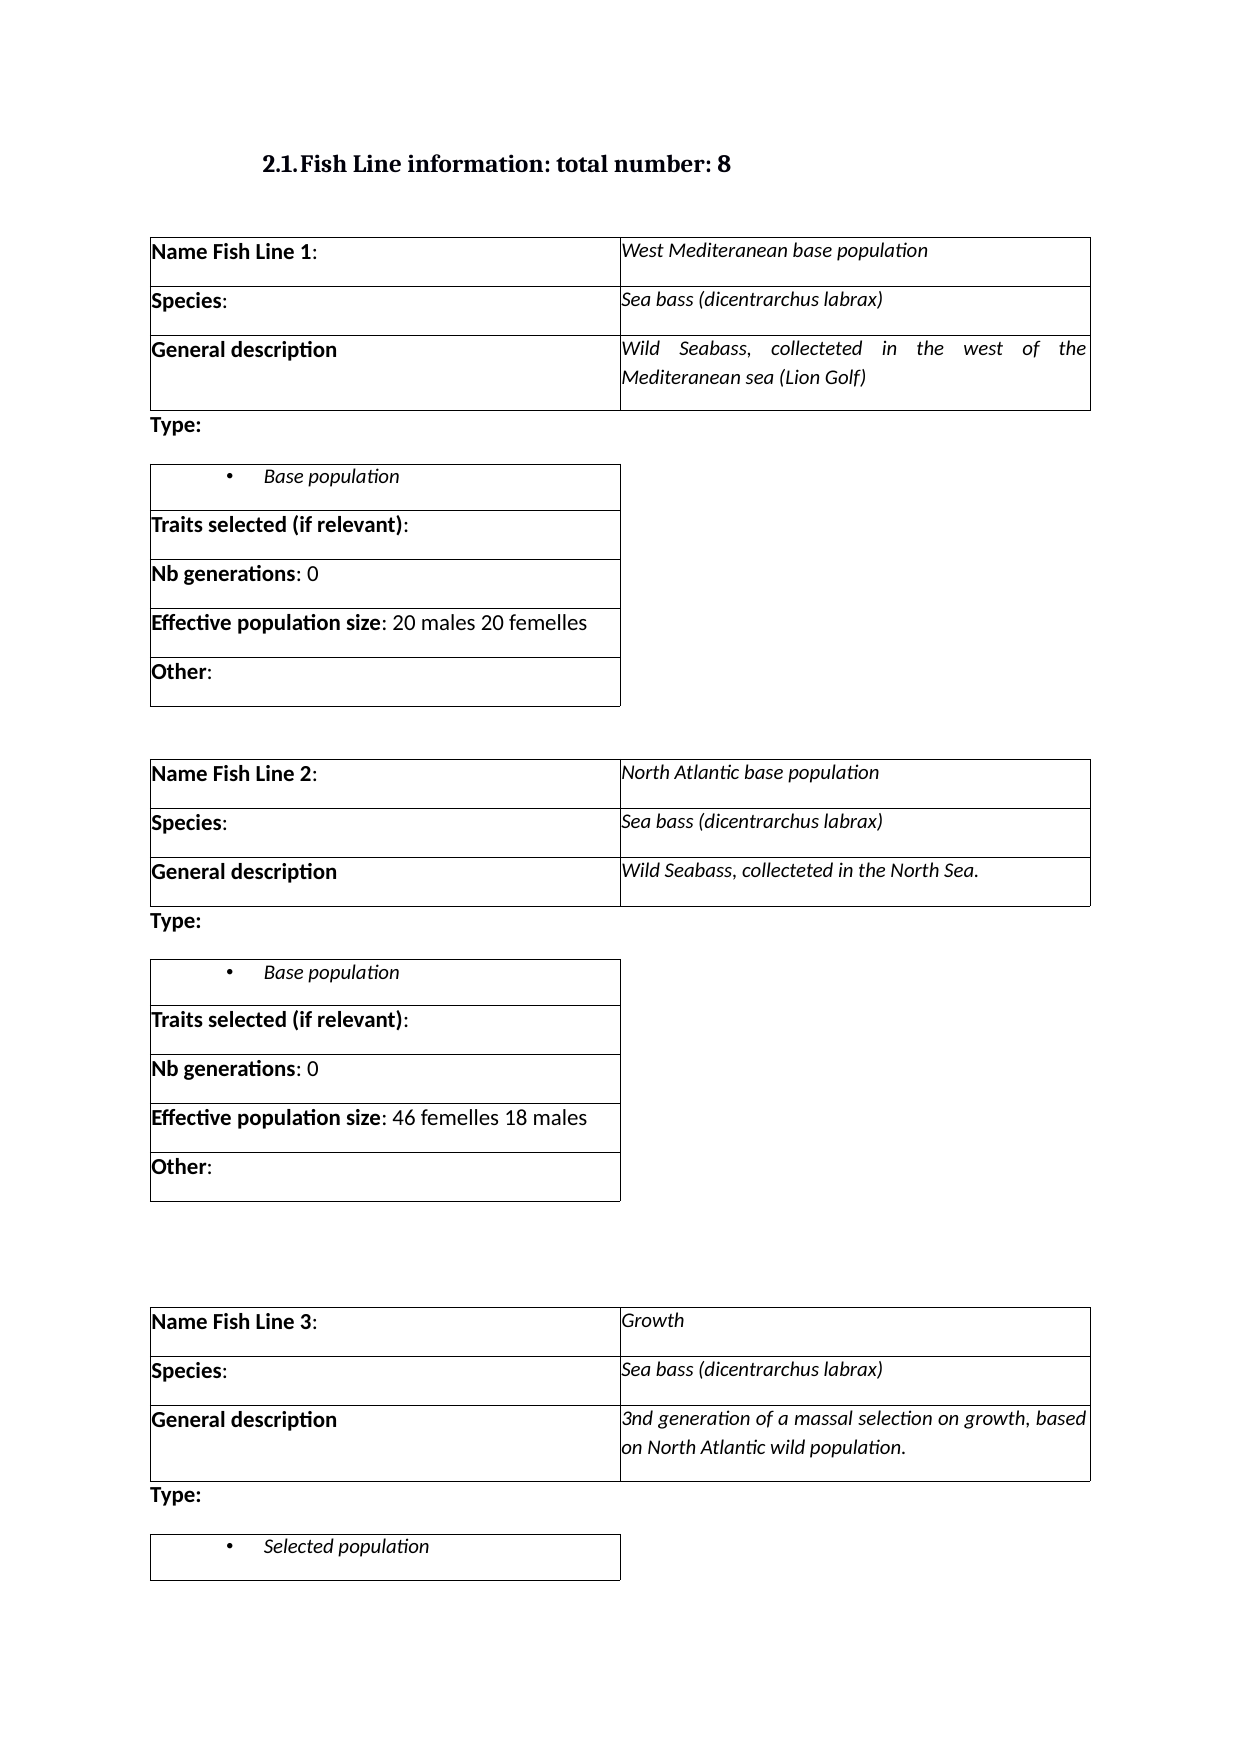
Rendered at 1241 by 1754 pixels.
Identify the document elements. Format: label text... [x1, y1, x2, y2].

text Type: [150, 1482, 1090, 1509]
table_cell Species: [151, 1357, 620, 1405]
text Type: [150, 907, 1090, 934]
table_cell Nb generations: 0 [151, 1055, 620, 1103]
table_cell Effective population size: 46 femelles 18 males [151, 1104, 620, 1152]
text Type: [150, 411, 1090, 438]
table_header North Atlantic base population [621, 760, 1090, 808]
table_cell Species: [151, 809, 620, 857]
table_cell Other: [151, 1153, 620, 1201]
table_cell Sea bass (dicentrarchus labrax) [621, 809, 1090, 857]
table_cell Wild Seabass, collecteted in the North Sea. [621, 858, 1090, 906]
table_header Name Fish Line 2: [151, 760, 620, 808]
table_header Name Fish Line 1: [151, 238, 620, 286]
table_cell Sea bass (dicentrarchus labrax) [621, 1357, 1090, 1405]
table_cell General description [151, 1406, 620, 1481]
table_cell General description [151, 336, 620, 410]
table_cell Other: [151, 658, 620, 706]
table_header Base population [151, 960, 620, 1005]
table_cell Wild Seabass, collecteted in the west of the Mediteranean sea (Lion Golf) [621, 336, 1090, 410]
table_header Name Fish Line 3: [151, 1308, 620, 1356]
table_header West Mediteranean base population [621, 238, 1090, 286]
table_header Selected population [151, 1535, 620, 1580]
table_cell Sea bass (dicentrarchus labrax) [621, 287, 1090, 335]
table_cell Effective population size: 20 males 20 femelles [151, 609, 620, 657]
table_header Growth [621, 1308, 1090, 1356]
table_cell 3nd generation of a massal selection on growth, based on North Atlantic wild population. [621, 1406, 1090, 1481]
table_cell Nb generations: 0 [151, 560, 620, 608]
table_header Base population [151, 465, 620, 510]
table_cell Species: [151, 287, 620, 335]
table_cell General description [151, 858, 620, 906]
subtitle Fish Line information: total number: 8 [262, 150, 1090, 179]
table_cell Traits selected (if relevant): [151, 511, 620, 559]
table_cell Traits selected (if relevant): [151, 1006, 620, 1054]
